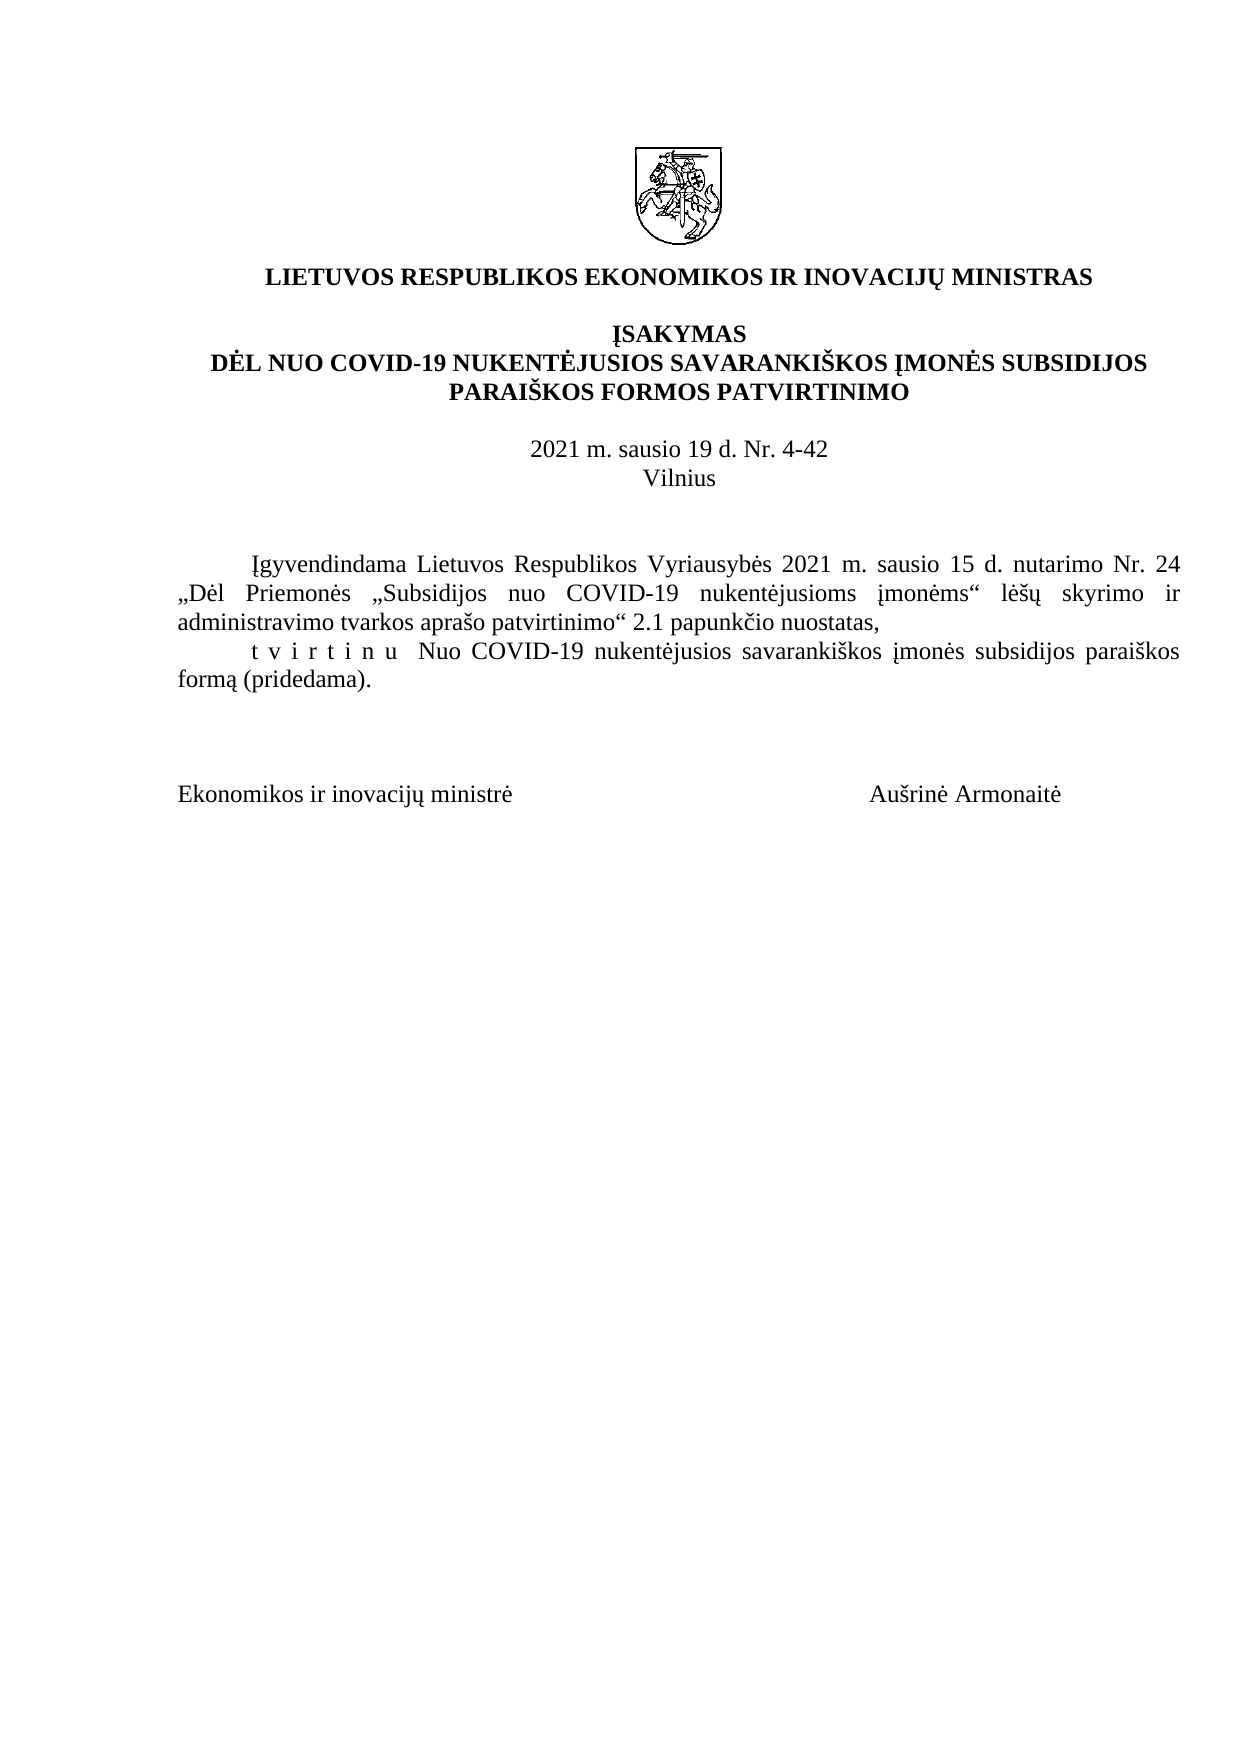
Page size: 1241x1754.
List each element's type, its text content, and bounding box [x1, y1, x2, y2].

text DĖL NUO COVID-19 NUKENTĖJUSIOS SAVARANKIŠKOS ĮMONĖS SUBSIDIJOS PARAIŠKOS FORMOS PATVIRTINIMO [177, 348, 1181, 406]
text t v i r t i n u Nuo COVID-19 nukentėjusios savarankiškos įmonės subsidijos paraiškos formą (pridedama). [177, 636, 1181, 693]
text LIETUVOS RESPUBLIKOS Ekonomikos ir inovacijų MINISTRAS [177, 262, 1181, 291]
text Įgyvendindama Lietuvos Respublikos Vyriausybės 2021 m. sausio 15 d. nutarimo Nr. 24 „Dėl Priemonės „Subsidijos nuo COVID-19 nukentėjusioms įmonėms“ lėšų skyrimo ir administravimo tvarkos aprašo patvirtinimo“ 2.1 papunkčio nuostatas, [177, 549, 1181, 636]
text Vilnius [177, 463, 1181, 492]
text ĮSAKYMAS [177, 319, 1181, 348]
text 2021 m. sausio 19 d. Nr. 4-42 [177, 434, 1181, 463]
text Ekonomikos ir inovacijų ministrė Aušrinė Armonaitė [177, 779, 1181, 808]
